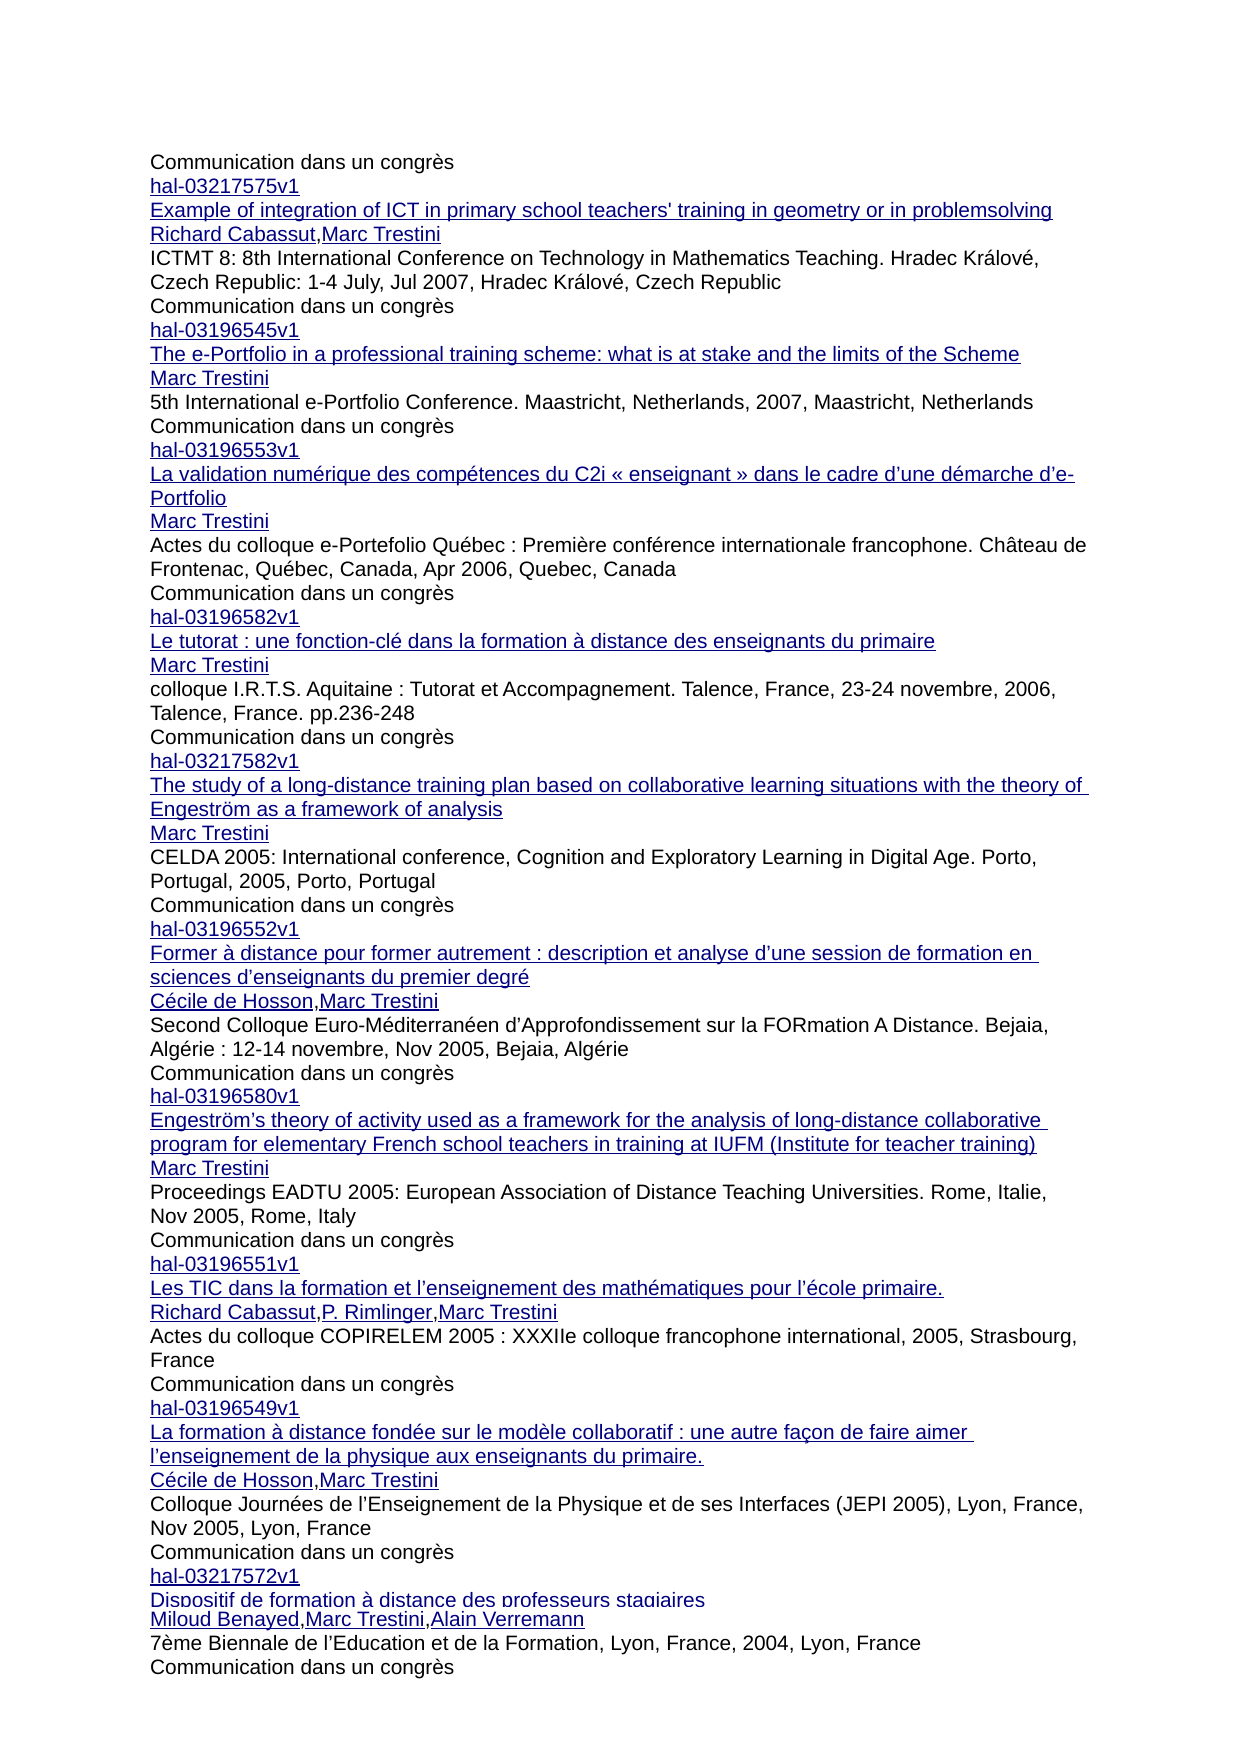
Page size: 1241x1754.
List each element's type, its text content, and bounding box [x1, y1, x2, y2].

table_cell The e-Portfolio in a professional training scheme: what is at stake and the limits of the Scheme Marc Trestini 5th International e-Portfolio Conference. Maastricht, Netherlands, 2007, Maastricht, Netherlands Communication dans un congrès hal-03196553v1 [150, 342, 1090, 461]
table_cell Communication dans un congrès hal-03217575v1 [150, 150, 1090, 198]
table_cell Engeström’s theory of activity used as a framework for the analysis of long-distance collaborative program for elementary French school teachers in training at IUFM (Institute for teacher training) Marc Trestini Proceedings EADTU 2005: European Association of Distance Teaching Universities. Rome, Italie, Nov 2005, Rome, Italy Communication dans un congrès hal-03196551v1 [150, 1108, 1090, 1276]
table_cell Dispositif de formation à distance des professeurs stagiaires Miloud Benayed,Marc Trestini,Alain Verremann 7ème Biennale de l’Education et de la Formation, Lyon, France, 2004, Lyon, France Communication dans un congrès [150, 1588, 1090, 1679]
table_cell Former à distance pour former autrement : description et analyse d’une session de formation en sciences d’enseignants du premier degré Cécile de Hosson,Marc Trestini Second Colloque Euro-Méditerranéen d’Approfondissement sur la FORmation A Distance. Bejaia, Algérie : 12-14 novembre, Nov 2005, Bejaia, Algérie Communication dans un congrès hal-03196580v1 [150, 941, 1090, 1108]
table_cell Example of integration of ICT in primary school teachers' training in geometry or in problemsolving Richard Cabassut,Marc Trestini ICTMT 8: 8th International Conference on Technology in Mathematics Teaching. Hradec Králové, Czech Republic: 1-4 July, Jul 2007, Hradec Králové, Czech Republic Communication dans un congrès hal-03196545v1 [150, 198, 1090, 342]
table_cell La validation numérique des compétences du C2i « enseignant » dans le cadre d’une démarche d’e-Portfolio Marc Trestini Actes du colloque e-Portefolio Québec : Première conférence internationale francophone. Château de Frontenac, Québec, Canada, Apr 2006, Quebec, Canada Communication dans un congrès hal-03196582v1 [150, 461, 1090, 629]
table_cell La formation à distance fondée sur le modèle collaboratif : une autre façon de faire aimer l’enseignement de la physique aux enseignants du primaire. Cécile de Hosson,Marc Trestini Colloque Journées de l’Enseignement de la Physique et de ses Interfaces (JEPI 2005), Lyon, France, Nov 2005, Lyon, France Communication dans un congrès hal-03217572v1 [150, 1420, 1090, 1587]
table_cell The study of a long-distance training plan based on collaborative learning situations with the theory of Engeström as a framework of analysis Marc Trestini CELDA 2005: International conference, Cognition and Exploratory Learning in Digital Age. Porto, Portugal, 2005, Porto, Portugal Communication dans un congrès hal-03196552v1 [150, 773, 1090, 941]
table_cell Les TIC dans la formation et l’enseignement des mathématiques pour l’école primaire. Richard Cabassut,P. Rimlinger,Marc Trestini Actes du colloque COPIRELEM 2005 : XXXIIe colloque francophone international, 2005, Strasbourg, France Communication dans un congrès hal-03196549v1 [150, 1276, 1090, 1420]
table_cell Le tutorat : une fonction-clé dans la formation à distance des enseignants du primaire Marc Trestini colloque I.R.T.S. Aquitaine : Tutorat et Accompagnement. Talence, France, 23-24 novembre, 2006, Talence, France. pp.236-248 Communication dans un congrès hal-03217582v1 [150, 629, 1090, 773]
